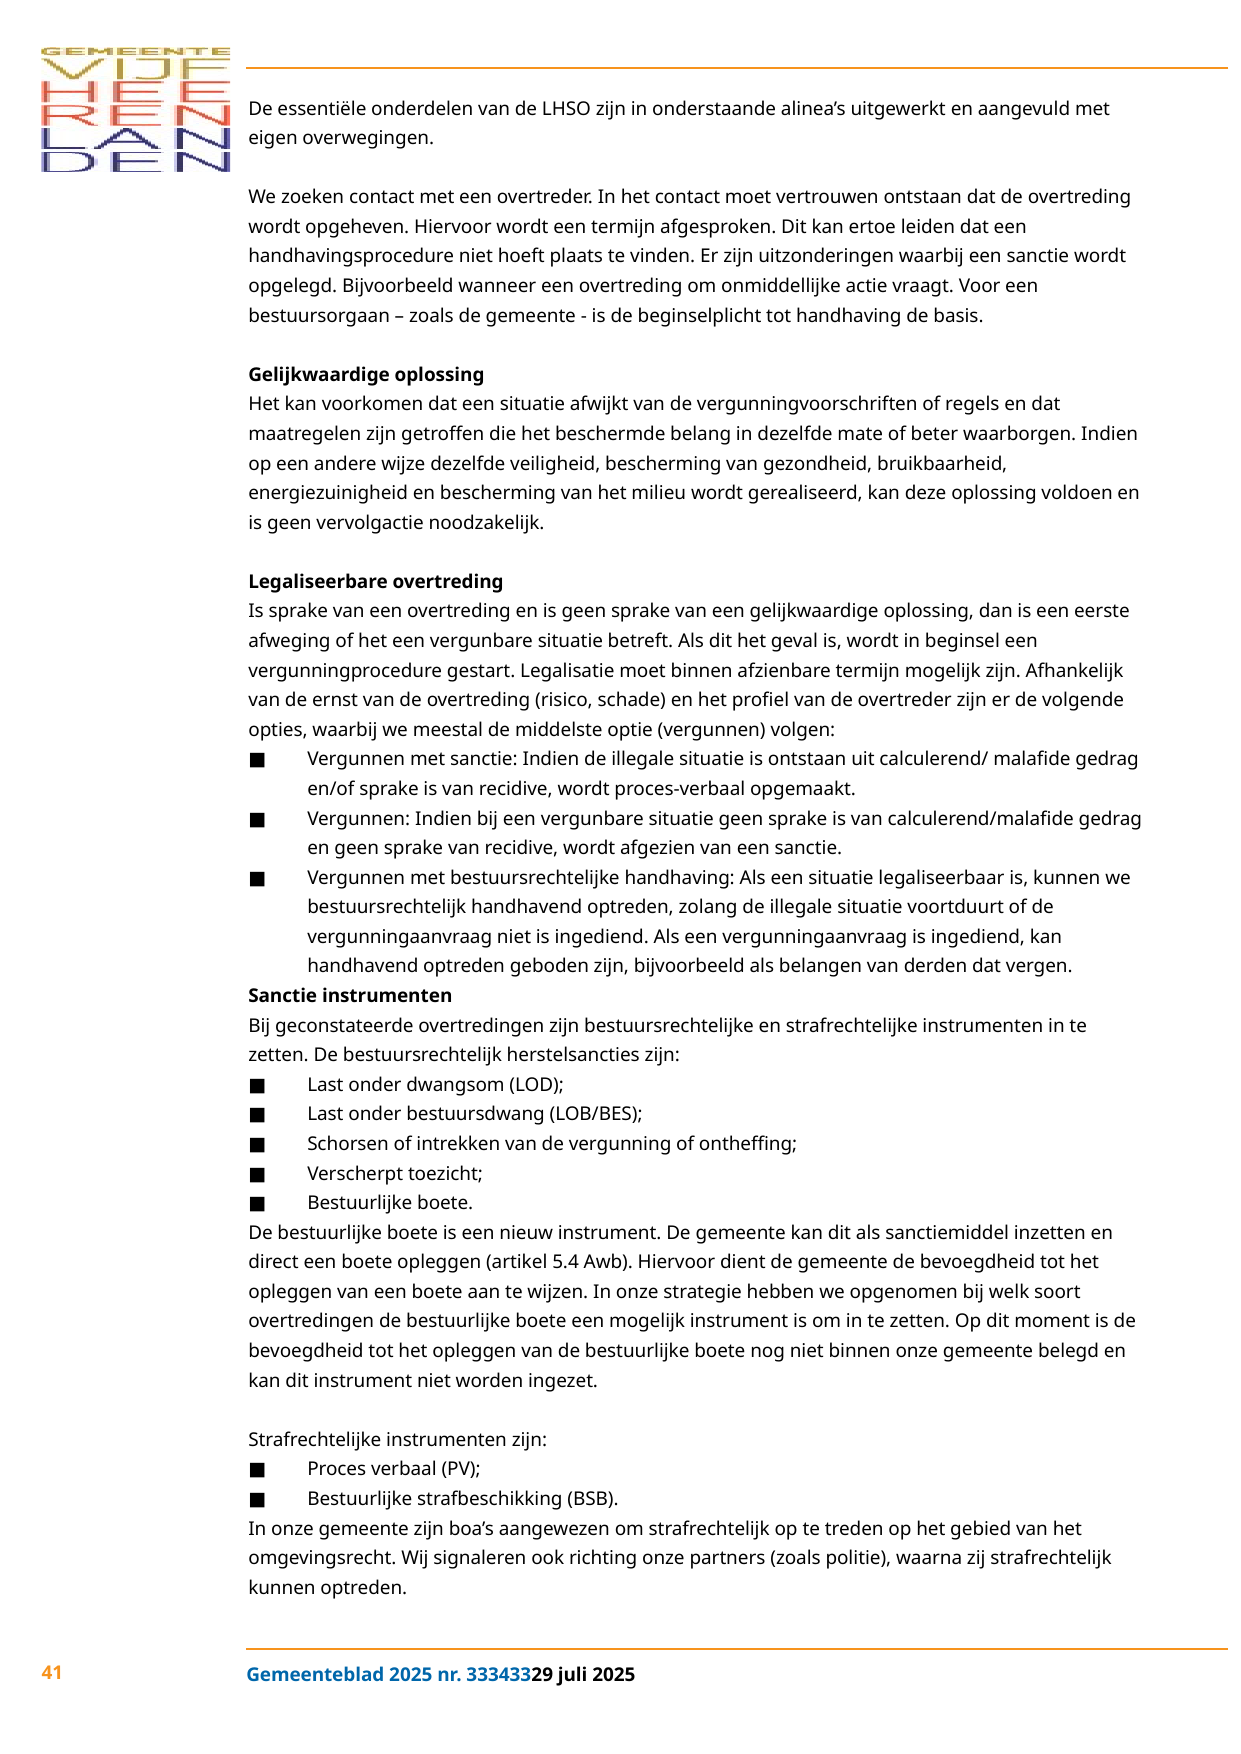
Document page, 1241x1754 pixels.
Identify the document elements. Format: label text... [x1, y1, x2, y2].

text De essentiële onderdelen van de LHSO zijn in onderstaande alinea’s uitgewerkt en aangevuld met eigen overwegingen. [248, 95, 1152, 150]
list Proces verbaal (PV); [248, 1456, 1152, 1481]
text Sanctie instrumenten [248, 982, 1152, 1008]
list Bestuurlijke boete. [248, 1189, 1152, 1215]
list Last onder bestuursdwang (LOB/BES); [248, 1101, 1152, 1126]
text Gelijkwaardige oplossing [248, 361, 1152, 387]
text Bij geconstateerde overtredingen zijn bestuursrechtelijke en strafrechtelijke instrumenten in te zetten. De bestuursrechtelijk herstelsancties zijn: [248, 1012, 1152, 1067]
text Legaliseerbare overtreding [248, 568, 1152, 594]
list Verscherpt toezicht; [248, 1160, 1152, 1186]
list Bestuurlijke strafbeschikking (BSB). [248, 1485, 1152, 1511]
text Strafrechtelijke instrumenten zijn: [248, 1426, 1152, 1452]
text In onze gemeente zijn boa’s aangewezen om strafrechtelijk op te treden op het gebied van het omgevingsrecht. Wij signaleren ook richting onze partners (zoals politie), waarna zij strafrechtelijk kunnen optreden. [248, 1515, 1152, 1600]
list Vergunnen met bestuursrechtelijke handhaving: Als een situatie legaliseerbaar is, kunnen we bestuursrechtelijk handhavend optreden, zolang de illegale situatie voortduurt of de vergunningaanvraag niet is ingediend. Als een vergunningaanvraag is ingediend, kan handhavend optreden geboden zijn, bijvoorbeeld als belangen van derden dat vergen. [248, 864, 1152, 978]
text Is sprake van een overtreding en is geen sprake van een gelijkwaardige oplossing, dan is een eerste afweging of het een vergunbare situatie betreft. Als dit het geval is, wordt in beginsel een vergunningprocedure gestart. Legalisatie moet binnen afzienbare termijn mogelijk zijn. Afhankelijk van de ernst van de overtreding (risico, schade) en het profiel van de overtreder zijn er de volgende opties, waarbij we meestal de middelste optie (vergunnen) volgen: [248, 598, 1152, 742]
picture [41, 47, 231, 172]
text Het kan voorkomen dat een situatie afwijkt van de vergunningvoorschriften of regels en dat maatregelen zijn getroffen die het beschermde belang in dezelfde mate of beter waarborgen. Indien op een andere wijze dezelfde veiligheid, bescherming van gezondheid, bruikbaarheid, energiezuinigheid en bescherming van het milieu wordt gerealiseerd, kan deze oplossing voldoen en is geen vervolgactie noodzakelijk. [248, 391, 1152, 535]
list Last onder dwangsom (LOD); [248, 1071, 1152, 1097]
list Schorsen of intrekken van de vergunning of ontheffing; [248, 1130, 1152, 1156]
text De bestuurlijke boete is een nieuw instrument. De gemeente kan dit als sanctiemiddel inzetten en direct een boete opleggen (artikel 5.4 Awb). Hiervoor dient de gemeente de bevoegdheid tot het opleggen van een boete aan te wijzen. In onze strategie hebben we opgenomen bij welk soort overtredingen de bestuurlijke boete een mogelijk instrument is om in te zetten. Op dit moment is de bevoegdheid tot het opleggen van de bestuurlijke boete nog niet binnen onze gemeente belegd en kan dit instrument niet worden ingezet. [248, 1219, 1152, 1393]
list Vergunnen met sanctie: Indien de illegale situatie is ontstaan uit calculerend/ malafide gedrag en/of sprake is van recidive, wordt proces-verbaal opgemaakt. [248, 746, 1152, 801]
list Vergunnen: Indien bij een vergunbare situatie geen sprake is van calculerend/malafide gedrag en geen sprake van recidive, wordt afgezien van een sanctie. [248, 805, 1152, 860]
text We zoeken contact met een overtreder. In het contact moet vertrouwen ontstaan dat de overtreding wordt opgeheven. Hiervoor wordt een termijn afgesproken. Dit kan ertoe leiden dat een handhavingsprocedure niet hoeft plaats te vinden. Er zijn uitzonderingen waarbij een sanctie wordt opgelegd. Bijvoorbeeld wanneer een overtreding om onmiddellijke actie vraagt. Voor een bestuursorgaan – zoals de gemeente - is de beginselplicht tot handhaving de basis. [248, 183, 1152, 328]
